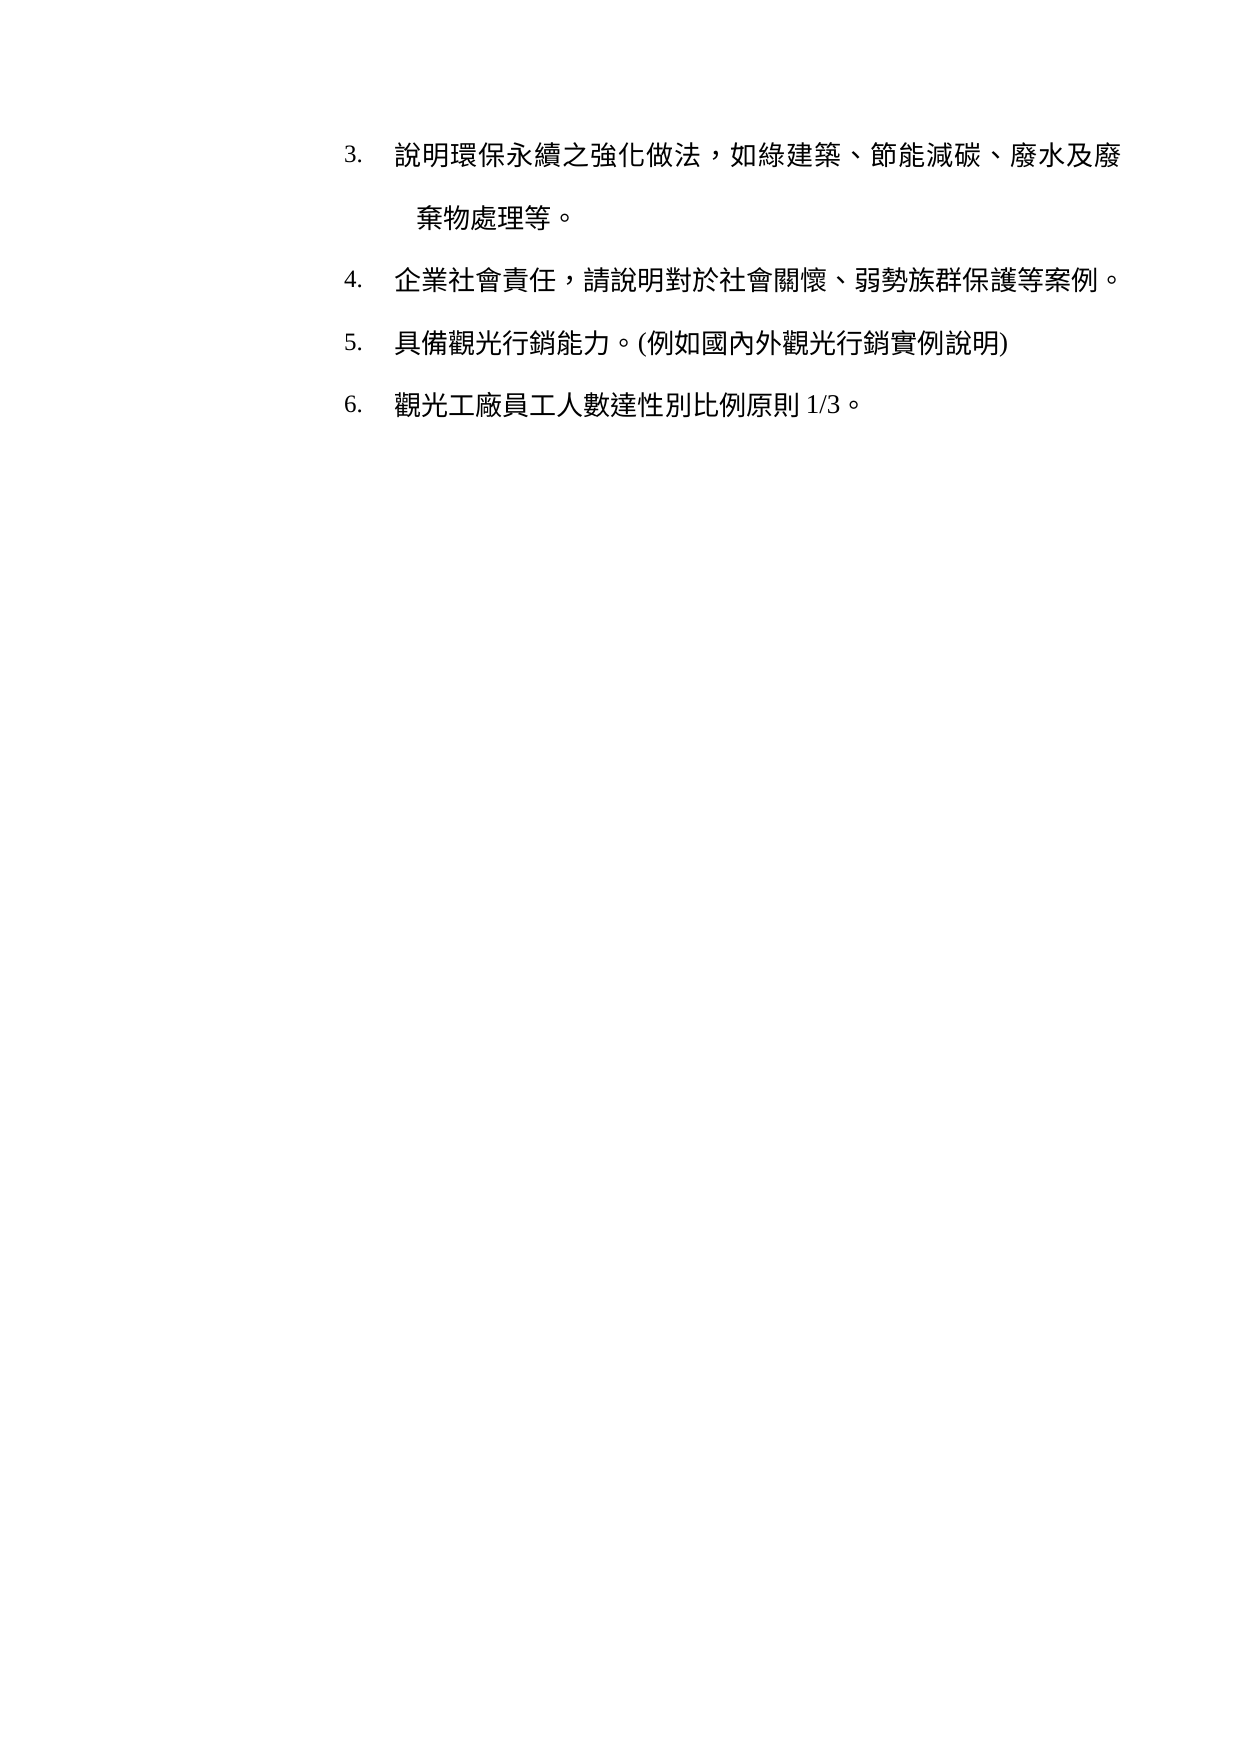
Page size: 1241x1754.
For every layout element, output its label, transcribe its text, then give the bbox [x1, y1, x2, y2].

list 企業社會責任，請說明對於社會關懷、弱勢族群保護等案例。 [344, 237, 1122, 300]
list 說明環保永續之強化做法，如綠建築、節能減碳、廢水及廢棄物處理等。 [344, 112, 1122, 237]
list 具備觀光行銷能力。(例如國內外觀光行銷實例說明) [344, 300, 1122, 362]
list 觀光工廠員工人數達性別比例原則1/3。 [344, 362, 1122, 425]
